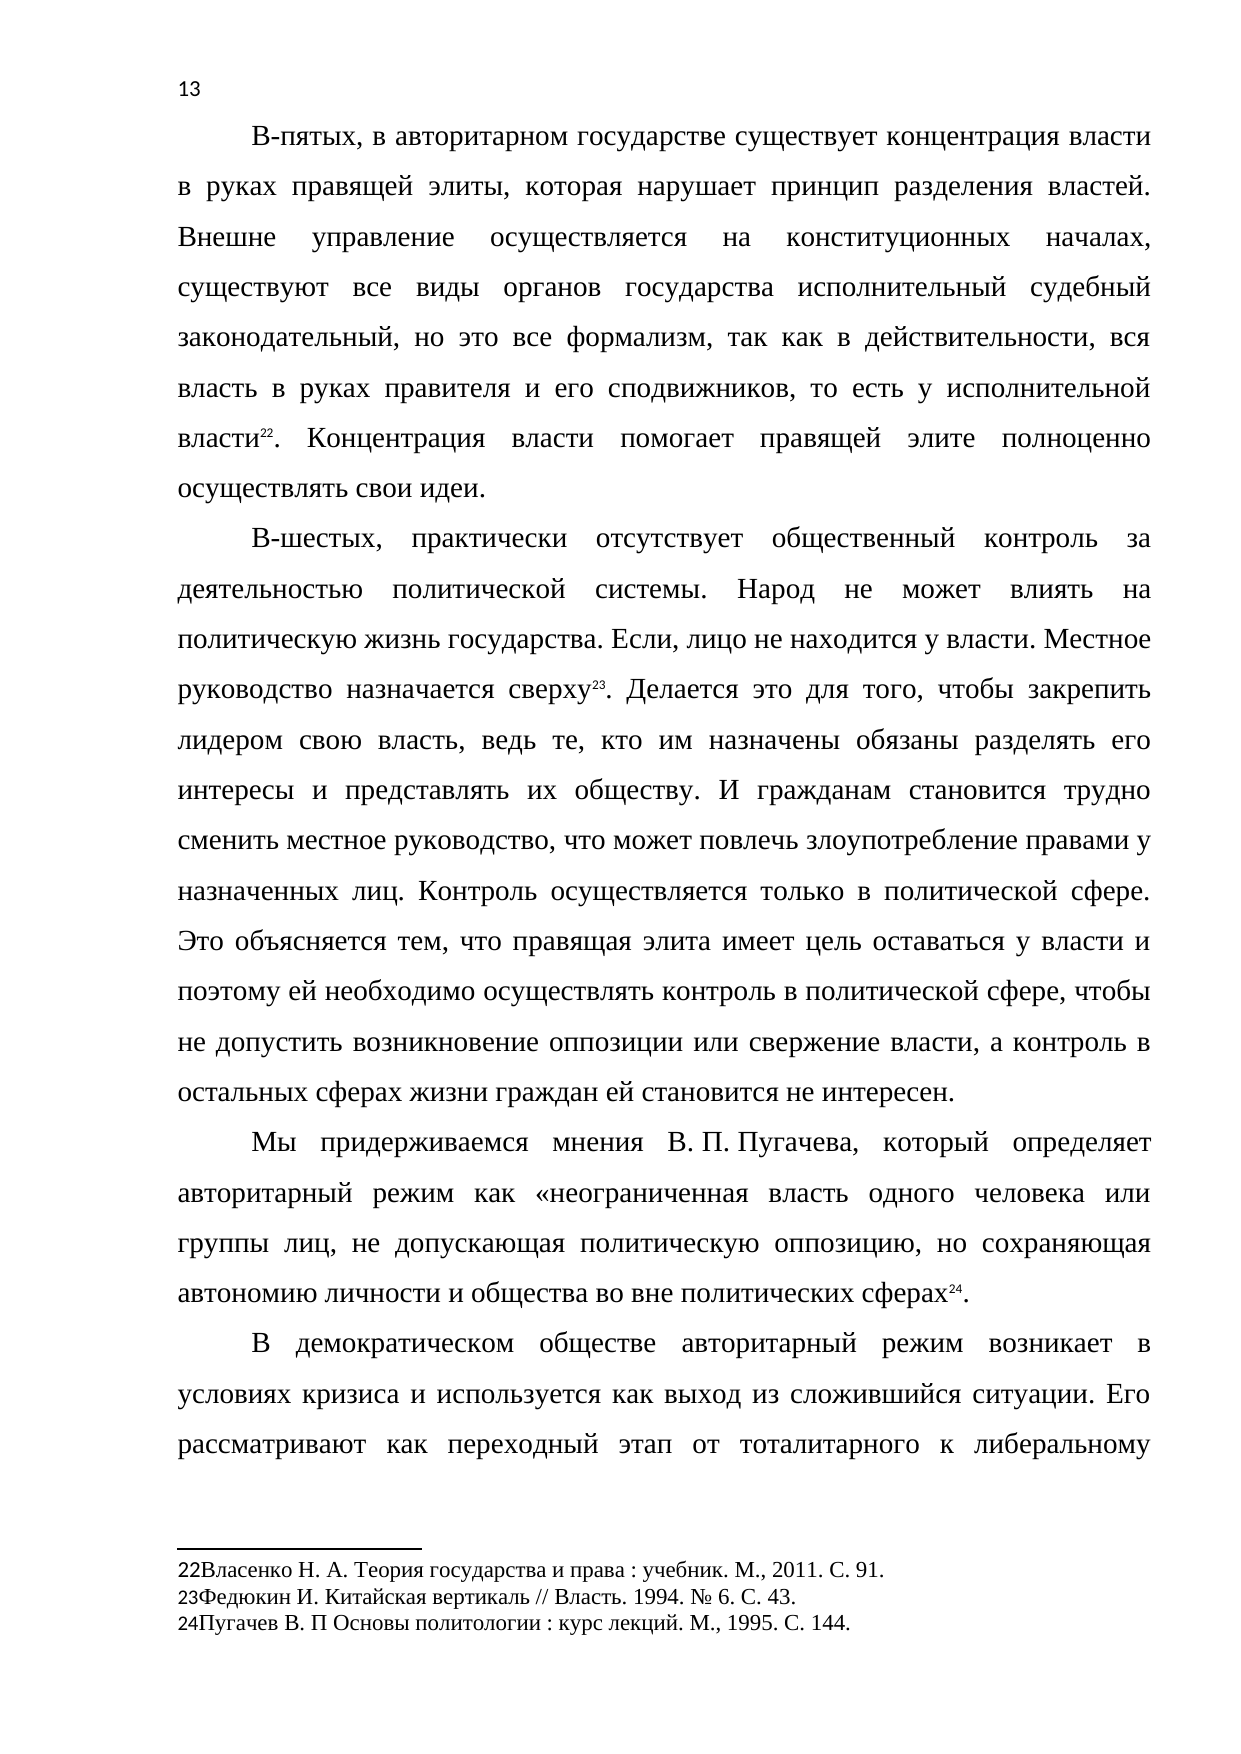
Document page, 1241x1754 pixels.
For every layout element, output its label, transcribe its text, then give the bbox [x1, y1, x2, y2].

text Мы придерживаемся мнения В. П. Пугачева, который определяет авторитарный режим как «неограниченная власть одного человека или группы лиц, не допускающая политическую оппозицию, но сохраняющая автономию личности и общества во вне политических сферах. [177, 1124, 1152, 1309]
text В-пятых, в авторитарном государстве существует концентрация власти в руках правящей элиты, которая нарушает принцип разделения властей. Внешне управление осуществляется на конституционных началах, существуют все виды органов государства исполнительный судебный законодательный, но это все формализм, так как в действительности, вся власть в руках правителя и его сподвижников, то есть у исполнительной власти. Концентрация власти помогает правящей элите полноценно осуществлять свои идеи. [177, 118, 1152, 504]
text В демократическом обществе авторитарный режим возникает в условиях кризиса и используется как выход из сложившийся ситуации. Его рассматривают как переходный этап от тоталитарного к либеральному [177, 1326, 1152, 1460]
text Пугачев В. П Основы политологии : курс лекций. М., 1995. С. 144. [177, 1609, 1152, 1636]
text Федюкин И. Китайская вертикаль // Власть. 1994. № 6. С. 43. [177, 1583, 1152, 1609]
text Власенко Н. А. Теория государства и права : учебник. М., 2011. С. 91. [177, 1555, 1152, 1583]
text В-шестых, практически отсутствует общественный контроль за деятельностью политической системы. Народ не может влиять на политическую жизнь государства. Если, лицо не находится у власти. Местное руководство назначается сверху. Делается это для того, чтобы закрепить лидером свою власть, ведь те, кто им назначены обязаны разделять его интересы и представлять их обществу. И гражданам становится трудно сменить местное руководство, что может повлечь злоупотребление правами у назначенных лиц. Контроль осуществляется только в политической сфере. Это объясняется тем, что правящая элита имеет цель оставаться у власти и поэтому ей необходимо осуществлять контроль в политической сфере, чтобы не допустить возникновение оппозиции или свержение власти, а контроль в остальных сферах жизни граждан ей становится не интересен. [177, 521, 1152, 1108]
